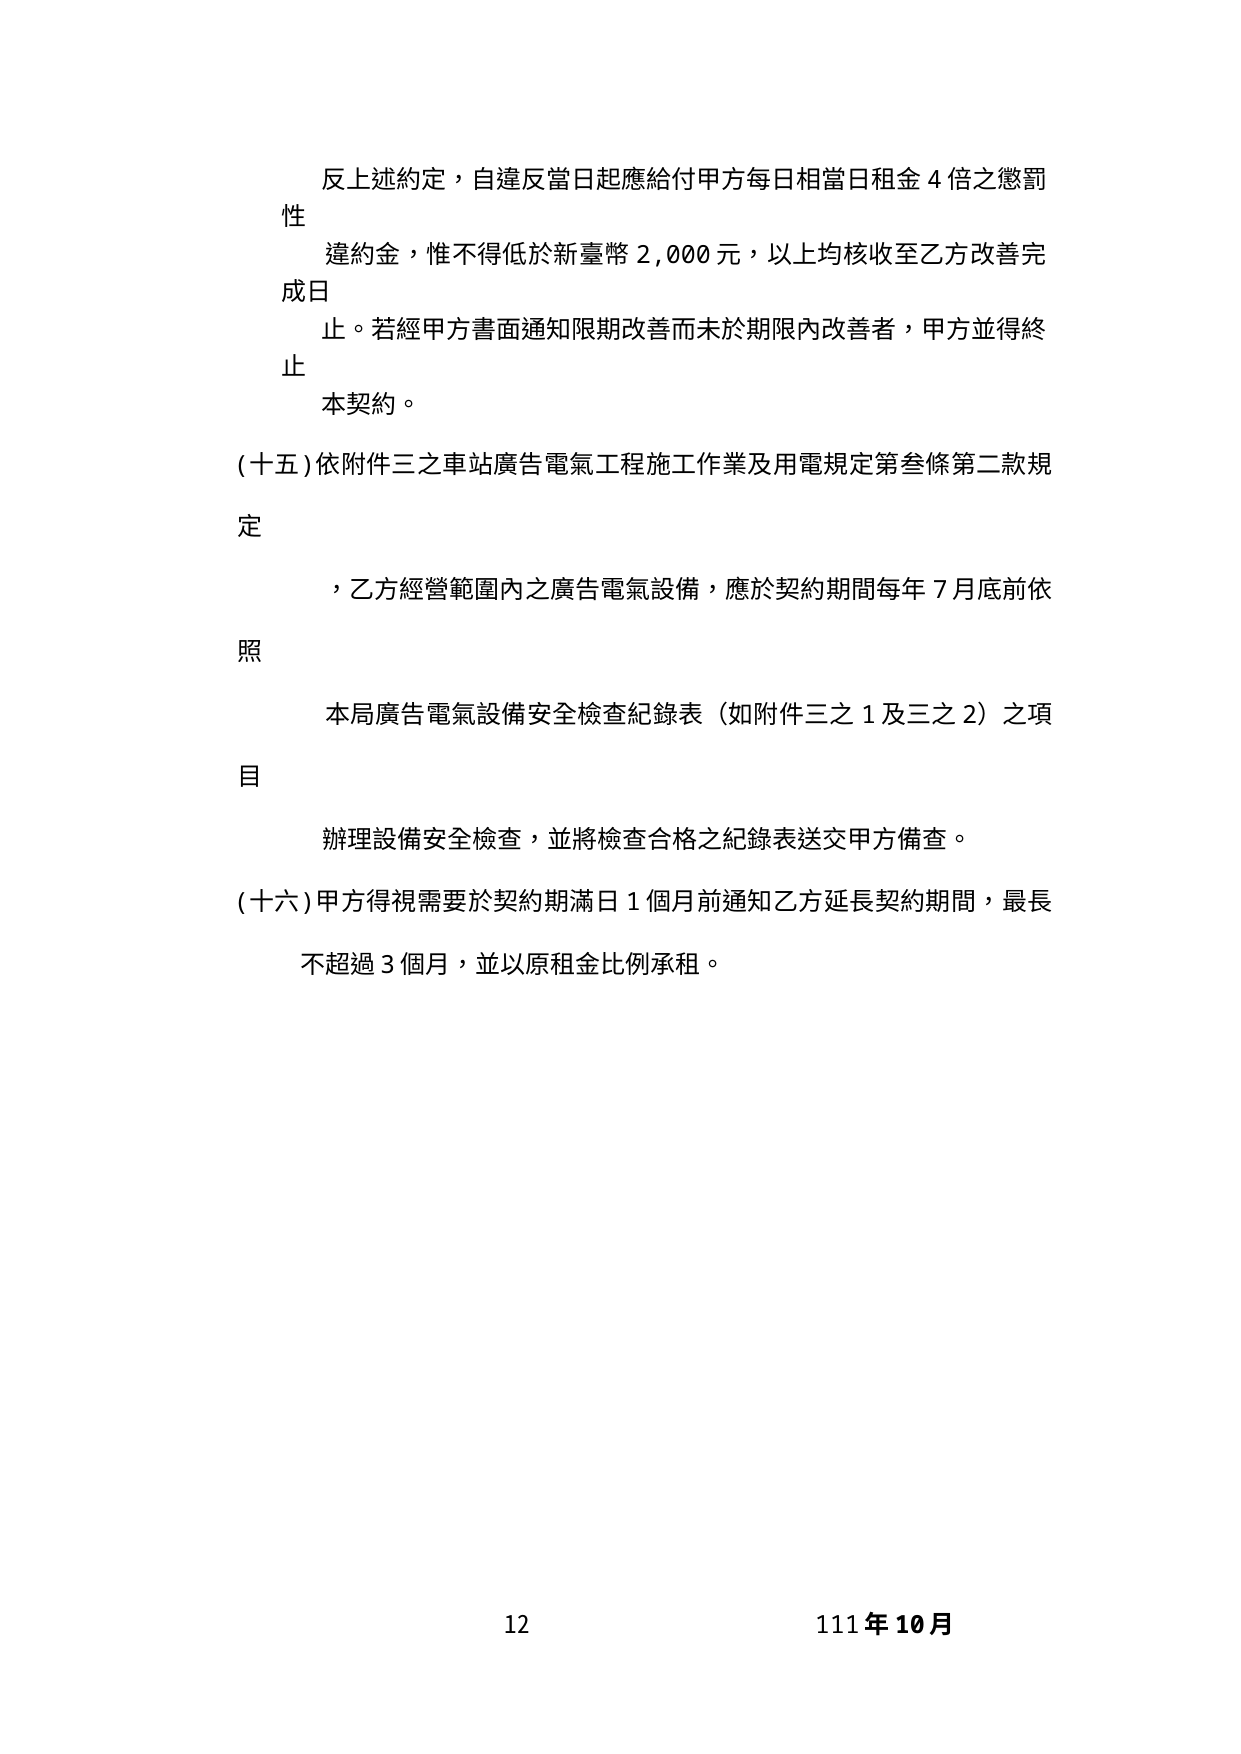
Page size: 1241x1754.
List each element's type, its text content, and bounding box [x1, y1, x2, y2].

text 反上述約定，自違反當日起應給付甲方每日相當日租金4倍之懲罰性 [231, 158, 1047, 233]
text (十六)甲方得視需要於契約期滿日1個月前通知乙方延長契約期間，最長不超過3個月，並以原租金比例承租。 [187, 858, 1053, 983]
text 辦理設備安全檢查，並將檢查合格之紀錄表送交甲方備查。 [187, 796, 1053, 858]
text 止。若經甲方書面通知限期改善而未於期限內改善者，甲方並得終止 [231, 308, 1047, 383]
text ，乙方經營範圍內之廣告電氣設備，應於契約期間每年7月底前依照 [187, 546, 1053, 671]
text 違約金，惟不得低於新臺幣2,000元，以上均核收至乙方改善完成日 [231, 233, 1047, 308]
text (十五)依附件三之車站廣告電氣工程施工作業及用電規定第叁條第二款規定 [187, 421, 1053, 546]
text 本局廣告電氣設備安全檢查紀錄表（如附件三之1及三之2）之項目 [187, 671, 1053, 796]
text 本契約。 [231, 383, 1047, 421]
